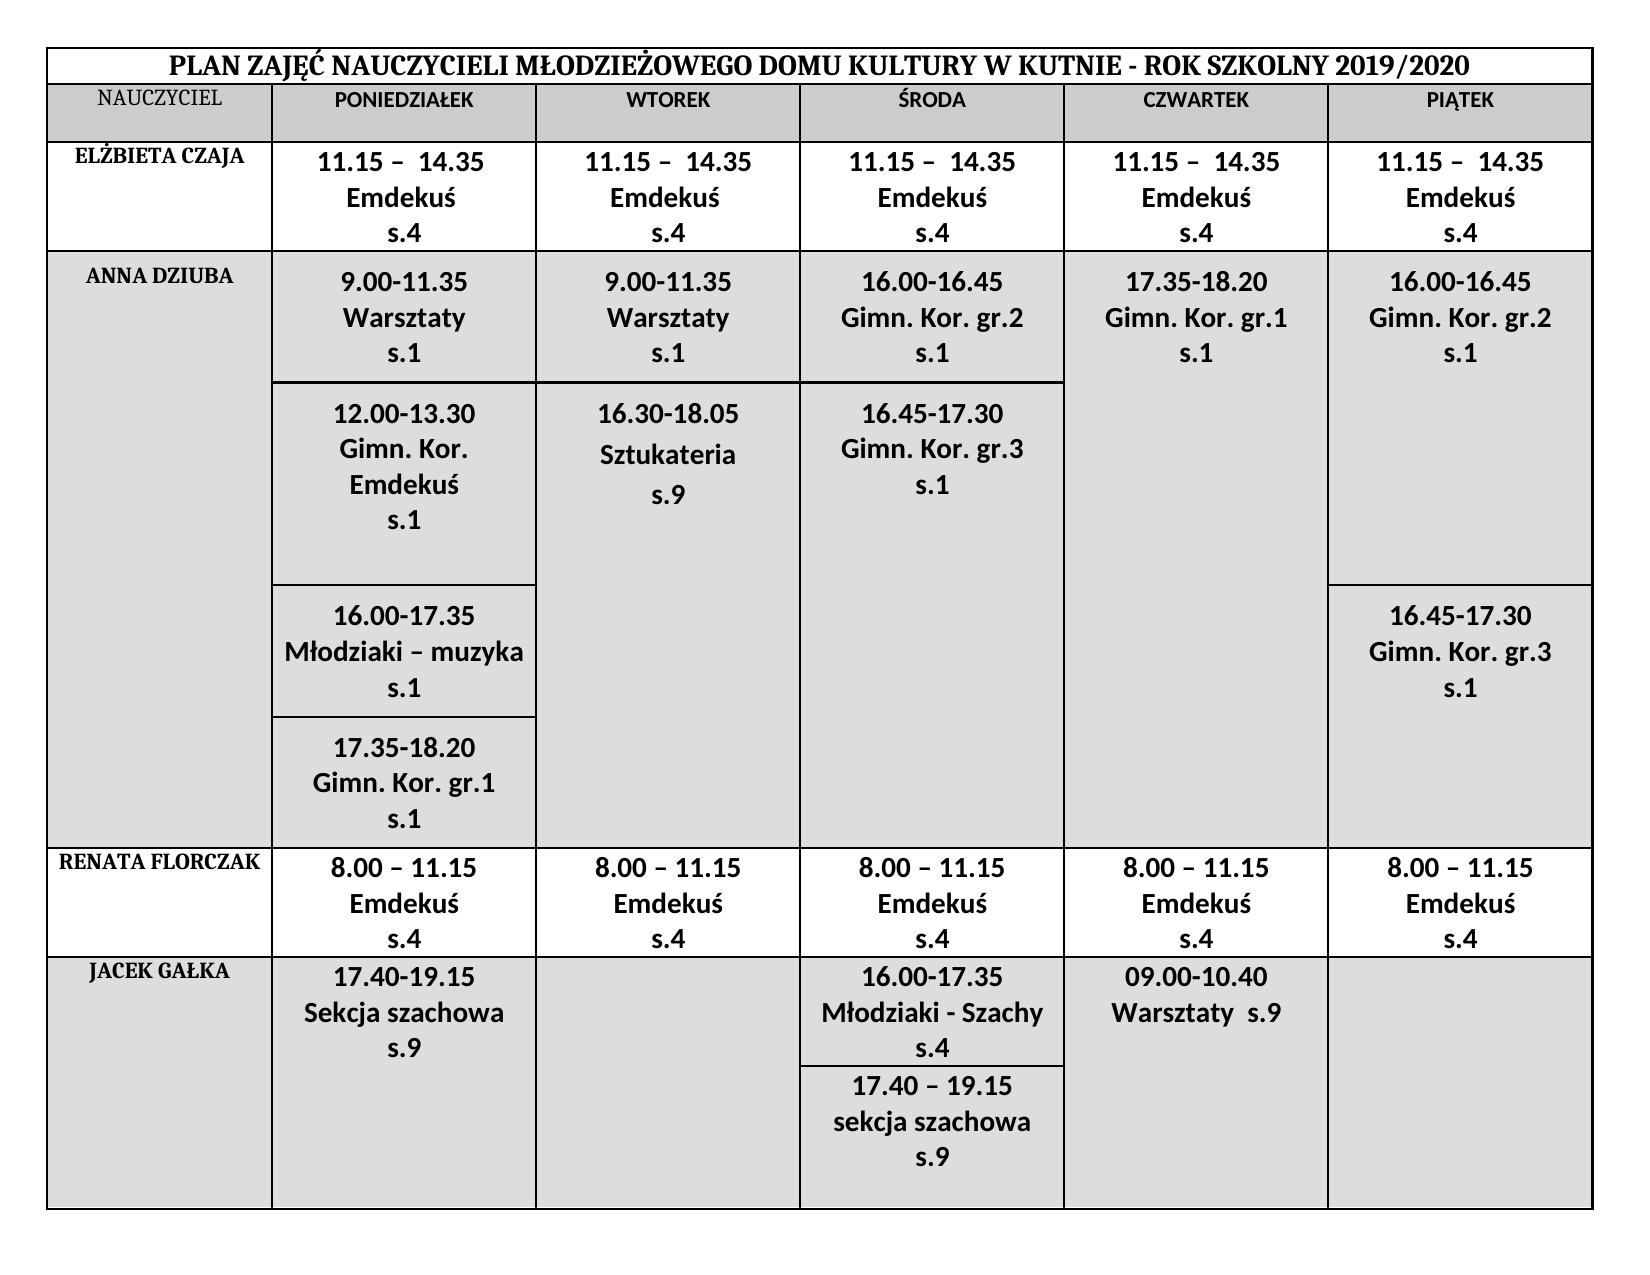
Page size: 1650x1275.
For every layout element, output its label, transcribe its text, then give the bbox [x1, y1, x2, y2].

table_cell ANNA DZIUBA [48, 252, 271, 847]
table_cell 09.00-10.40 Warsztaty s.9 [1065, 958, 1327, 1207]
table_cell [1329, 958, 1591, 1207]
table_cell 8.00 – 11.15 Emdekuś s.4 [537, 849, 799, 956]
table_cell RENATA FLORCZAK [48, 849, 271, 956]
table_cell 16.30-18.05 Sztukateria s.9 [537, 384, 799, 847]
table_cell NAUCZYCIEL [48, 85, 271, 141]
table_cell 11.15 – 14.35 Emdekuś s.4 [1065, 143, 1327, 250]
table_cell 17.35-18.20 Gimn. Kor. gr.1 s.1 [1065, 252, 1327, 847]
table_cell CZWARTEK [1065, 85, 1327, 141]
table_cell ELŻBIETA CZAJA [48, 143, 271, 250]
table_cell 12.00-13.30 Gimn. Kor. Emdekuś s.1 [273, 384, 535, 584]
table_cell WTOREK [537, 85, 799, 141]
table_cell 16.45-17.30 Gimn. Kor. gr.3 s.1 [1329, 586, 1591, 847]
table_cell 11.15 – 14.35 Emdekuś s.4 [537, 143, 799, 250]
table_cell 11.15 – 14.35 Emdekuś s.4 [1329, 143, 1591, 250]
table_cell 9.00-11.35 Warsztaty s.1 [537, 252, 799, 381]
table_cell 8.00 – 11.15 Emdekuś s.4 [1065, 849, 1327, 956]
table_cell 17.40-19.15 Sekcja szachowa s.9 [273, 958, 535, 1207]
table_cell ŚRODA [801, 85, 1063, 141]
table_cell 16.00-17.35 Młodziaki - Szachy s.4 [801, 958, 1063, 1065]
table_cell PIĄTEK [1329, 85, 1591, 141]
table_cell PONIEDZIAŁEK [273, 85, 535, 141]
table_cell 8.00 – 11.15 Emdekuś s.4 [273, 849, 535, 956]
table_cell 17.35-18.20 Gimn. Kor. gr.1 s.1 [273, 718, 535, 847]
table_cell 16.45-17.30 Gimn. Kor. gr.3 s.1 [801, 384, 1063, 847]
table_cell JACEK GAŁKA [48, 958, 271, 1207]
table_cell 9.00-11.35 Warsztaty s.1 [273, 252, 535, 381]
table_cell 11.15 – 14.35 Emdekuś s.4 [801, 143, 1063, 250]
table_cell 8.00 – 11.15 Emdekuś s.4 [801, 849, 1063, 956]
table_cell 17.40 – 19.15 sekcja szachowa s.9 [801, 1067, 1063, 1207]
table_cell 8.00 – 11.15 Emdekuś s.4 [1329, 849, 1591, 956]
table_cell 16.00-17.35 Młodziaki – muzyka s.1 [273, 586, 535, 716]
table_cell 16.00-16.45 Gimn. Kor. gr.2 s.1 [801, 252, 1063, 381]
table_cell 16.00-16.45 Gimn. Kor. gr.2 s.1 [1329, 252, 1591, 584]
table_cell [537, 958, 799, 1207]
table_cell 11.15 – 14.35 Emdekuś s.4 [273, 143, 535, 250]
table_header PLAN ZAJĘĆ NAUCZYCIELI MŁODZIEŻOWEGO DOMU KULTURY W KUTNIE - ROK SZKOLNY 2019/2020 [48, 49, 1591, 83]
